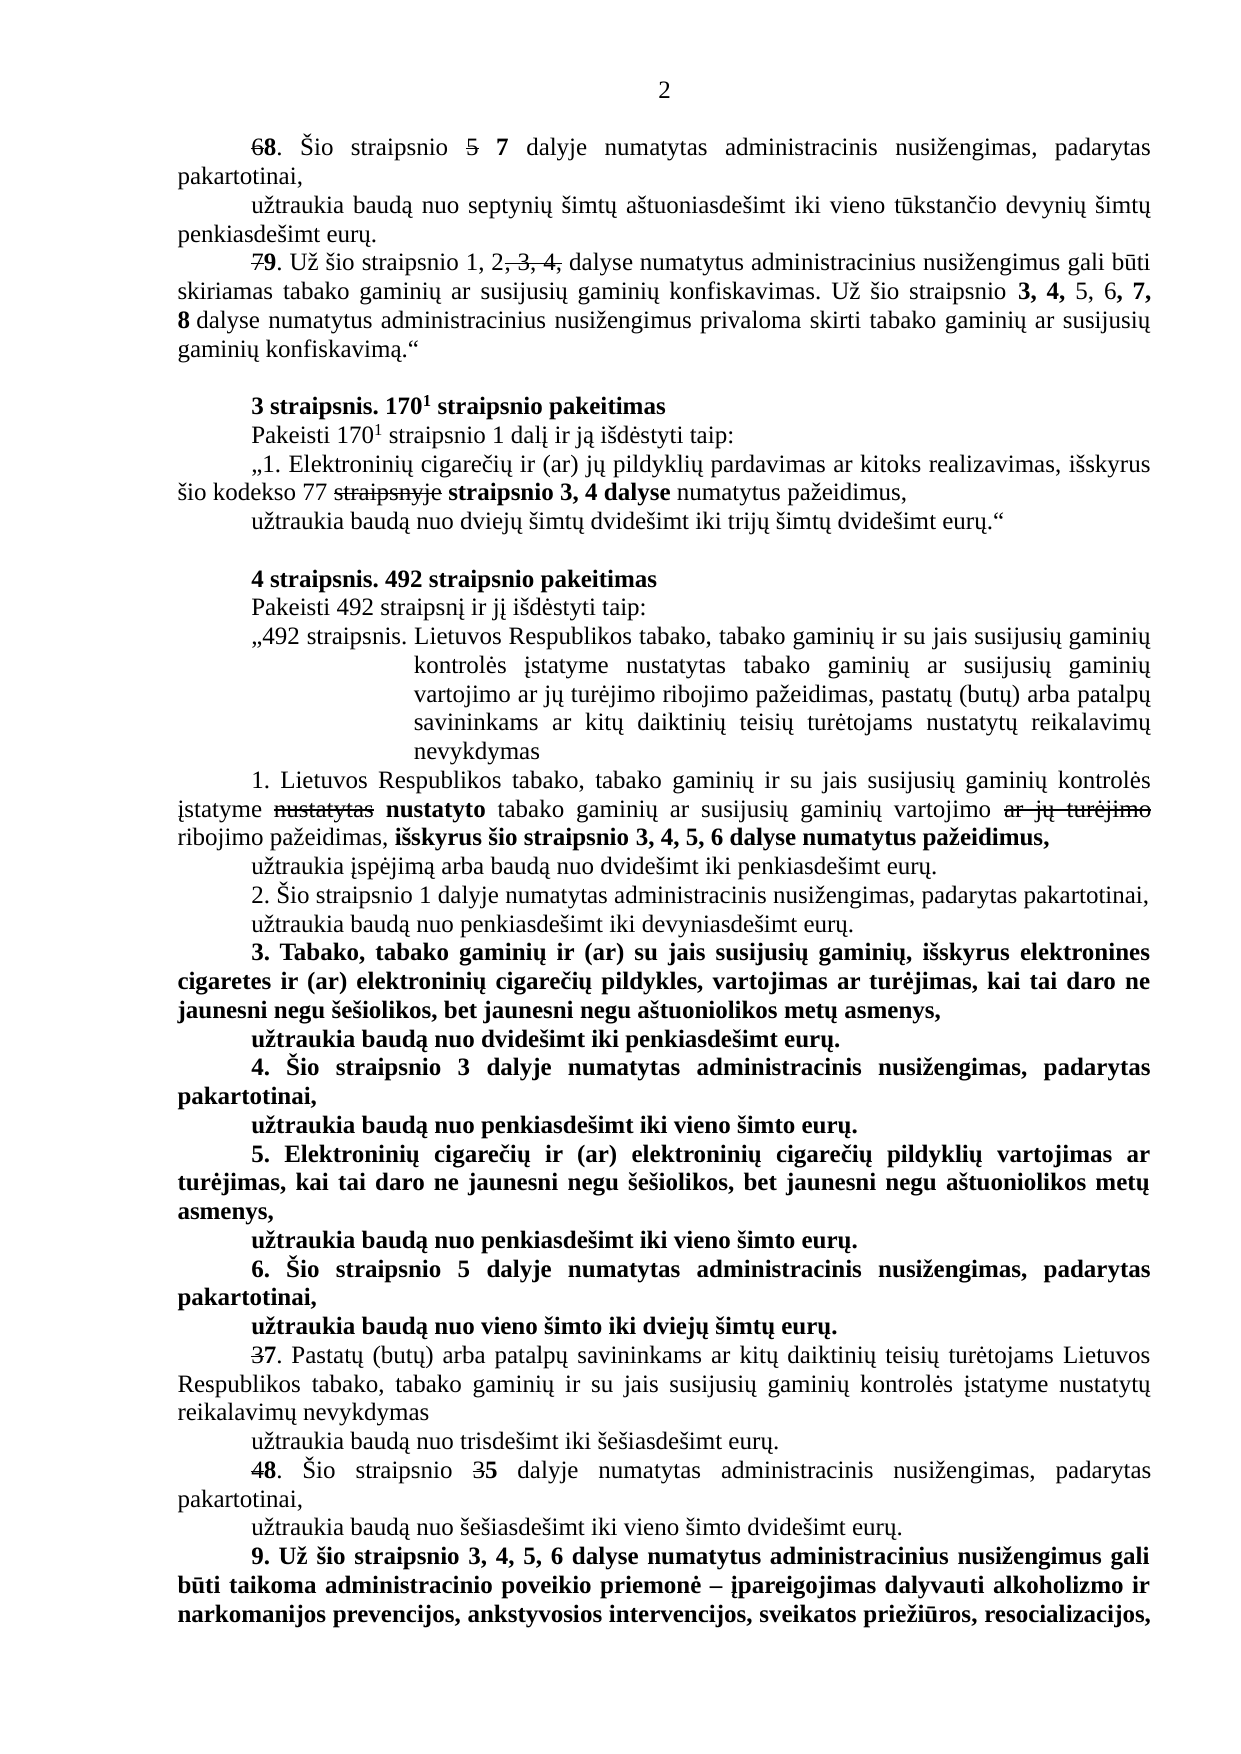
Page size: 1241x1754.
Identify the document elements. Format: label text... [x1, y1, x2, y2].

text užtraukia baudą nuo penkiasdešimt iki vieno šimto eurų. [177, 1225, 1152, 1254]
text 3 straipsnis. 1701 straipsnio pakeitimas [177, 391, 1152, 420]
text 4 straipsnis. 492 straipsnio pakeitimas [177, 564, 1152, 592]
text 9. Už šio straipsnio 3, 4, 5, 6 dalyse numatytus administracinius nusižengimus gali būti taikoma administracinio poveikio priemonė – įpareigojimas dalyvauti alkoholizmo ir narkomanijos prevencijos, ankstyvosios intervencijos, sveikatos priežiūros, resocializacijos, [177, 1541, 1152, 1627]
text 5. Elektroninių cigarečių ir (ar) elektroninių cigarečių pildyklių vartojimas ar turėjimas, kai tai daro ne jaunesni negu šešiolikos, bet jaunesni negu aštuoniolikos metų asmenys, [177, 1139, 1152, 1225]
text užtraukia baudą nuo dviejų šimtų dvidešimt iki trijų šimtų dvidešimt eurų.“ [177, 506, 1152, 535]
text 2. Šio straipsnio 1 dalyje numatytas administracinis nusižengimas, padarytas pakartotinai, [251, 880, 1152, 909]
text 6. Šio straipsnio 5 dalyje numatytas administracinis nusižengimas, padarytas pakartotinai, [177, 1254, 1152, 1311]
text užtraukia baudą nuo šešiasdešimt iki vieno šimto dvidešimt eurų. [177, 1512, 1152, 1541]
text užtraukia baudą nuo dvidešimt iki penkiasdešimt eurų. [177, 1024, 1152, 1052]
text užtraukia baudą nuo septynių šimtų aštuoniasdešimt iki vieno tūkstančio devynių šimtų penkiasdešimt eurų. [177, 190, 1152, 247]
text 4. Šio straipsnio 3 dalyje numatytas administracinis nusižengimas, padarytas pakartotinai, [177, 1052, 1152, 1110]
text užtraukia įspėjimą arba baudą nuo dvidešimt iki penkiasdešimt eurų. [177, 851, 1152, 880]
text „492 straipsnis. Lietuvos Respublikos tabako, tabako gaminių ir su jais susijusių gaminių kontrolės įstatyme nustatytas tabako gaminių ar susijusių gaminių vartojimo ar jų turėjimo ribojimo pažeidimas, pastatų (butų) arba patalpų savininkams ar kitų daiktinių teisių turėtojams nustatytų reikalavimų nevykdymas [251, 621, 1152, 765]
text Pakeisti 492 straipsnį ir jį išdėstyti taip: [177, 592, 1152, 621]
text užtraukia baudą nuo penkiasdešimt iki vieno šimto eurų. [177, 1110, 1152, 1139]
text užtraukia baudą nuo vieno šimto iki dviejų šimtų eurų. [177, 1311, 1152, 1340]
text užtraukia baudą nuo penkiasdešimt iki devyniasdešimt eurų. [177, 909, 1152, 937]
text 68. Šio straipsnio 5 7 dalyje numatytas administracinis nusižengimas, padarytas pakartotinai, [177, 132, 1152, 190]
text 79. Už šio straipsnio 1, 2, 3, 4, dalyse numatytus administracinius nusižengimus gali būti skiriamas tabako gaminių ar susijusių gaminių konfiskavimas. Už šio straipsnio 3, 4, 5, 6, 7, 8 dalyse numatytus administracinius nusižengimus privaloma skirti tabako gaminių ar susijusių gaminių konfiskavimą.“ [177, 247, 1152, 362]
text 48. Šio straipsnio 35 dalyje numatytas administracinis nusižengimas, padarytas pakartotinai, [177, 1455, 1152, 1512]
text 1. Lietuvos Respublikos tabako, tabako gaminių ir su jais susijusių gaminių kontrolės įstatyme nustatytas nustatyto tabako gaminių ar susijusių gaminių vartojimo ar jų turėjimo ribojimo pažeidimas, išskyrus šio straipsnio 3, 4, 5, 6 dalyse numatytus pažeidimus, [177, 765, 1152, 851]
text užtraukia baudą nuo trisdešimt iki šešiasdešimt eurų. [177, 1426, 1152, 1455]
text Pakeisti 1701 straipsnio 1 dalį ir ją išdėstyti taip: [177, 420, 1152, 449]
text 37. Pastatų (butų) arba patalpų savininkams ar kitų daiktinių teisių turėtojams Lietuvos Respublikos tabako, tabako gaminių ir su jais susijusių gaminių kontrolės įstatyme nustatytų reikalavimų nevykdymas [177, 1340, 1152, 1426]
text „1. Elektroninių cigarečių ir (ar) jų pildyklių pardavimas ar kitoks realizavimas, išskyrus šio kodekso 77 straipsnyje straipsnio 3, 4 dalyse numatytus pažeidimus, [177, 449, 1152, 506]
text 3. Tabako, tabako gaminių ir (ar) su jais susijusių gaminių, išskyrus elektronines cigaretes ir (ar) elektroninių cigarečių pildykles, vartojimas ar turėjimas, kai tai daro ne jaunesni negu šešiolikos, bet jaunesni negu aštuoniolikos metų asmenys, [177, 937, 1152, 1024]
